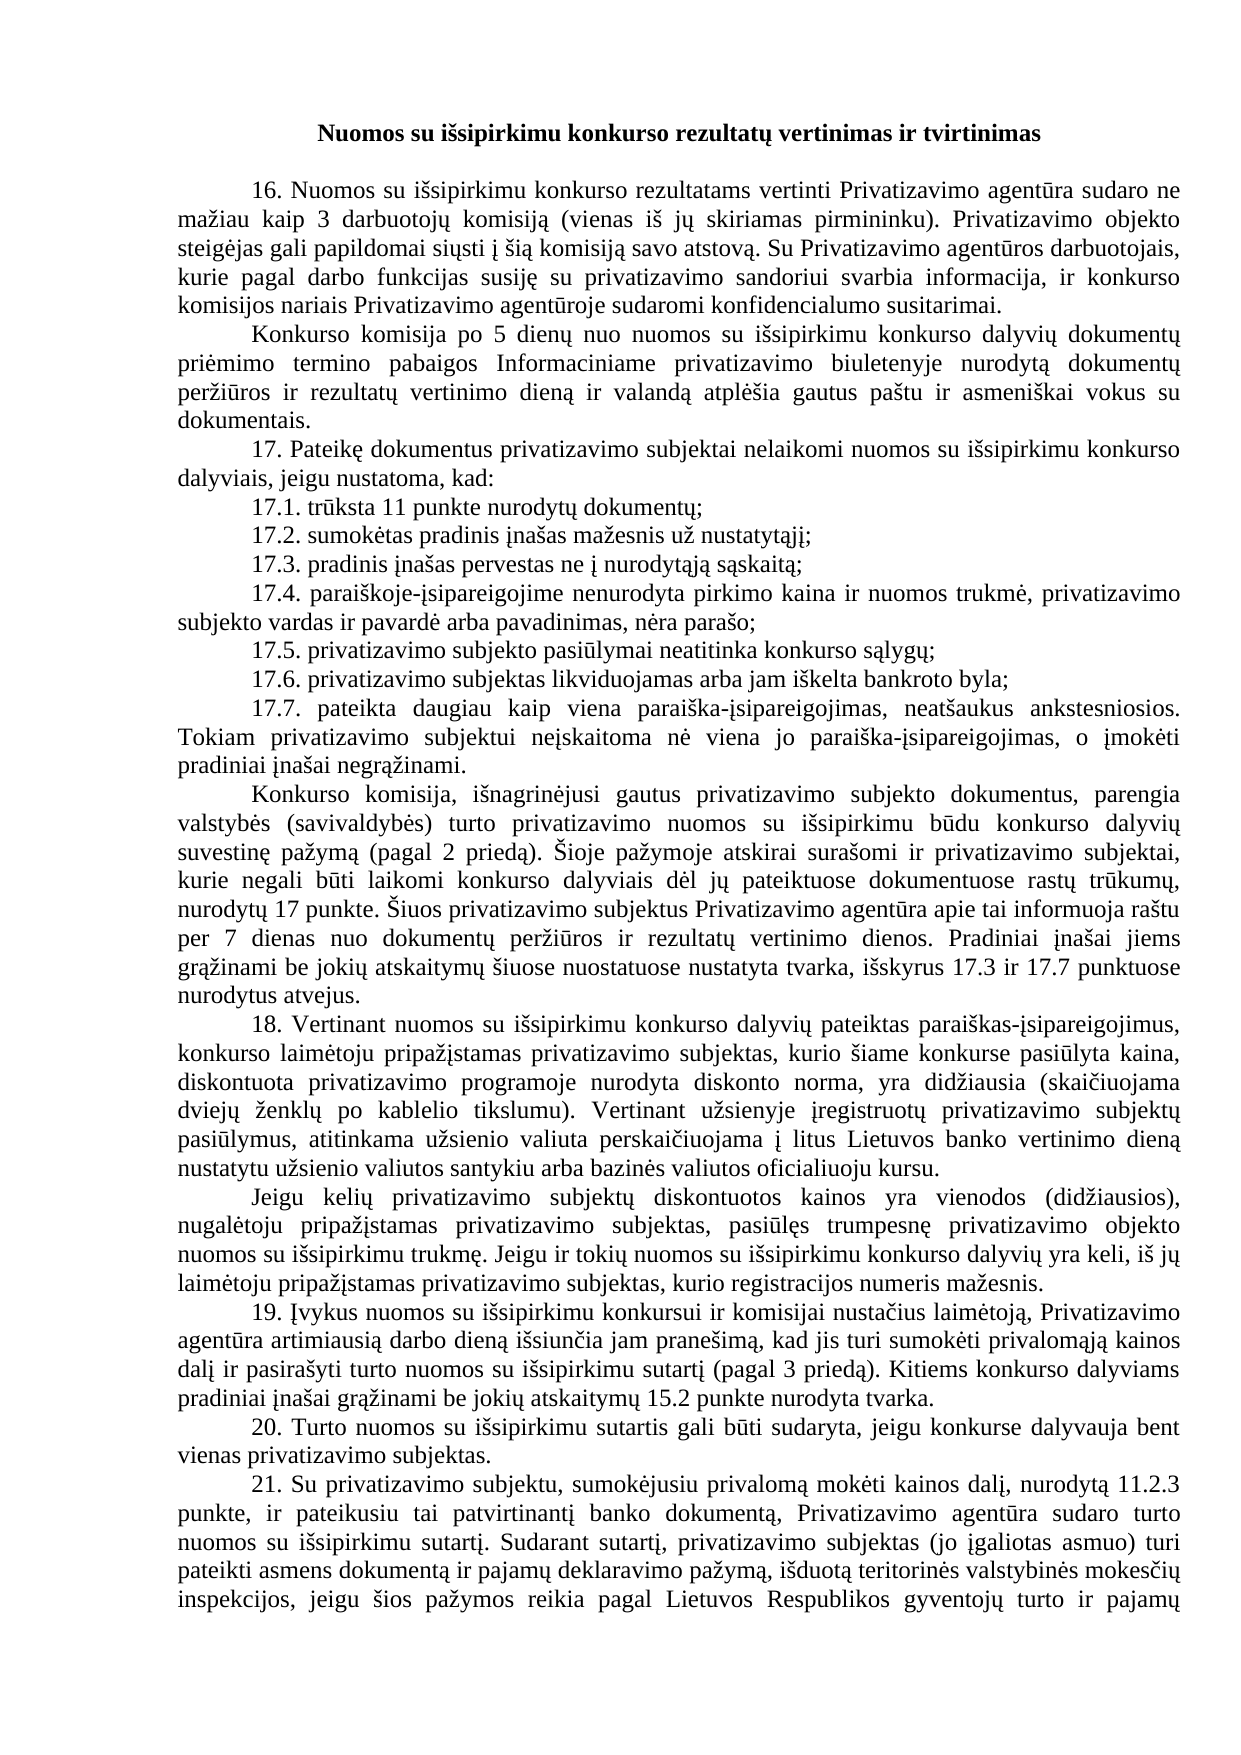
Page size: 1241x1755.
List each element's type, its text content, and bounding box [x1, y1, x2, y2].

text 17.3. pradinis įnašas pervestas ne į nurodytąją sąskaitą; [177, 549, 1181, 578]
text 18. Vertinant nuomos su išsipirkimu konkurso dalyvių pateiktas paraiškas-įsipareigojimus, konkurso laimėtoju pripažįstamas privatizavimo subjektas, kurio šiame konkurse pasiūlyta kaina, diskontuota privatizavimo programoje nurodyta diskonto norma, yra didžiausia (skaičiuojama dviejų ženklų po kablelio tikslumu). Vertinant užsienyje įregistruotų privatizavimo subjektų pasiūlymus, atitinkama užsienio valiuta perskaičiuojama į litus Lietuvos banko vertinimo dieną nustatytu užsienio valiutos santykiu arba bazinės valiutos oficialiuoju kursu. [177, 1009, 1181, 1182]
text Konkurso komisija, išnagrinėjusi gautus privatizavimo subjekto dokumentus, parengia valstybės (savivaldybės) turto privatizavimo nuomos su išsipirkimu būdu konkurso dalyvių suvestinę pažymą (pagal 2 priedą). Šioje pažymoje atskirai surašomi ir privatizavimo subjektai, kurie negali būti laikomi konkurso dalyviais dėl jų pateiktuose dokumentuose rastų trūkumų, nurodytų 17 punkte. Šiuos privatizavimo subjektus Privatizavimo agentūra apie tai informuoja raštu per 7 dienas nuo dokumentų peržiūros ir rezultatų vertinimo dienos. Pradiniai įnašai jiems grąžinami be jokių atskaitymų šiuose nuostatuose nustatyta tvarka, išskyrus 17.3 ir 17.7 punktuose nurodytus atvejus. [177, 779, 1181, 1009]
text 17.1. trūksta 11 punkte nurodytų dokumentų; [177, 492, 1181, 521]
text 17.6. privatizavimo subjektas likviduojamas arba jam iškelta bankroto byla; [177, 664, 1181, 693]
text 17.4. paraiškoje-įsipareigojime nenurodyta pirkimo kaina ir nuomos trukmė, privatizavimo subjekto vardas ir pavardė arba pavadinimas, nėra parašo; [177, 578, 1181, 636]
text Nuomos su išsipirkimu konkurso rezultatų vertinimas ir tvirtinimas [177, 118, 1181, 147]
text 21. Su privatizavimo subjektu, sumokėjusiu privalomą mokėti kainos dalį, nurodytą 11.2.3 punkte, ir pateikusiu tai patvirtinantį banko dokumentą, Privatizavimo agentūra sudaro turto nuomos su išsipirkimu sutartį. Sudarant sutartį, privatizavimo subjektas (jo įgaliotas asmuo) turi pateikti asmens dokumentą ir pajamų deklaravimo pažymą, išduotą teritorinės valstybinės mokesčių inspekcijos, jeigu šios pažymos reikia pagal Lietuvos Respublikos gyventojų turto ir pajamų [177, 1469, 1181, 1613]
text 19. Įvykus nuomos su išsipirkimu konkursui ir komisijai nustačius laimėtoją, Privatizavimo agentūra artimiausią darbo dieną išsiunčia jam pranešimą, kad jis turi sumokėti privalomąją kainos dalį ir pasirašyti turto nuomos su išsipirkimu sutartį (pagal 3 priedą). Kitiems konkurso dalyviams pradiniai įnašai grąžinami be jokių atskaitymų 15.2 punkte nurodyta tvarka. [177, 1297, 1181, 1412]
text 17.2. sumokėtas pradinis įnašas mažesnis už nustatytąjį; [177, 521, 1181, 549]
text 17. Pateikę dokumentus privatizavimo subjektai nelaikomi nuomos su išsipirkimu konkurso dalyviais, jeigu nustatoma, kad: [177, 434, 1181, 492]
text 20. Turto nuomos su išsipirkimu sutartis gali būti sudaryta, jeigu konkurse dalyvauja bent vienas privatizavimo subjektas. [177, 1412, 1181, 1469]
text Konkurso komisija po 5 dienų nuo nuomos su išsipirkimu konkurso dalyvių dokumentų priėmimo termino pabaigos Informaciniame privatizavimo biuletenyje nurodytą dokumentų peržiūros ir rezultatų vertinimo dieną ir valandą atplėšia gautus paštu ir asmeniškai vokus su dokumentais. [177, 319, 1181, 434]
text 17.5. privatizavimo subjekto pasiūlymai neatitinka konkurso sąlygų; [177, 636, 1181, 664]
text Jeigu kelių privatizavimo subjektų diskontuotos kainos yra vienodos (didžiausios), nugalėtoju pripažįstamas privatizavimo subjektas, pasiūlęs trumpesnę privatizavimo objekto nuomos su išsipirkimu trukmę. Jeigu ir tokių nuomos su išsipirkimu konkurso dalyvių yra keli, iš jų laimėtoju pripažįstamas privatizavimo subjektas, kurio registracijos numeris mažesnis. [177, 1182, 1181, 1297]
text 16. Nuomos su išsipirkimu konkurso rezultatams vertinti Privatizavimo agentūra sudaro ne mažiau kaip 3 darbuotojų komisiją (vienas iš jų skiriamas pirmininku). Privatizavimo objekto steigėjas gali papildomai siųsti į šią komisiją savo atstovą. Su Privatizavimo agentūros darbuotojais, kurie pagal darbo funkcijas susiję su privatizavimo sandoriui svarbia informacija, ir konkurso komisijos nariais Privatizavimo agentūroje sudaromi konfidencialumo susitarimai. [177, 176, 1181, 319]
text 17.7. pateikta daugiau kaip viena paraiška-įsipareigojimas, neatšaukus ankstesniosios. Tokiam privatizavimo subjektui neįskaitoma nė viena jo paraiška-įsipareigojimas, o įmokėti pradiniai įnašai negrąžinami. [177, 693, 1181, 779]
